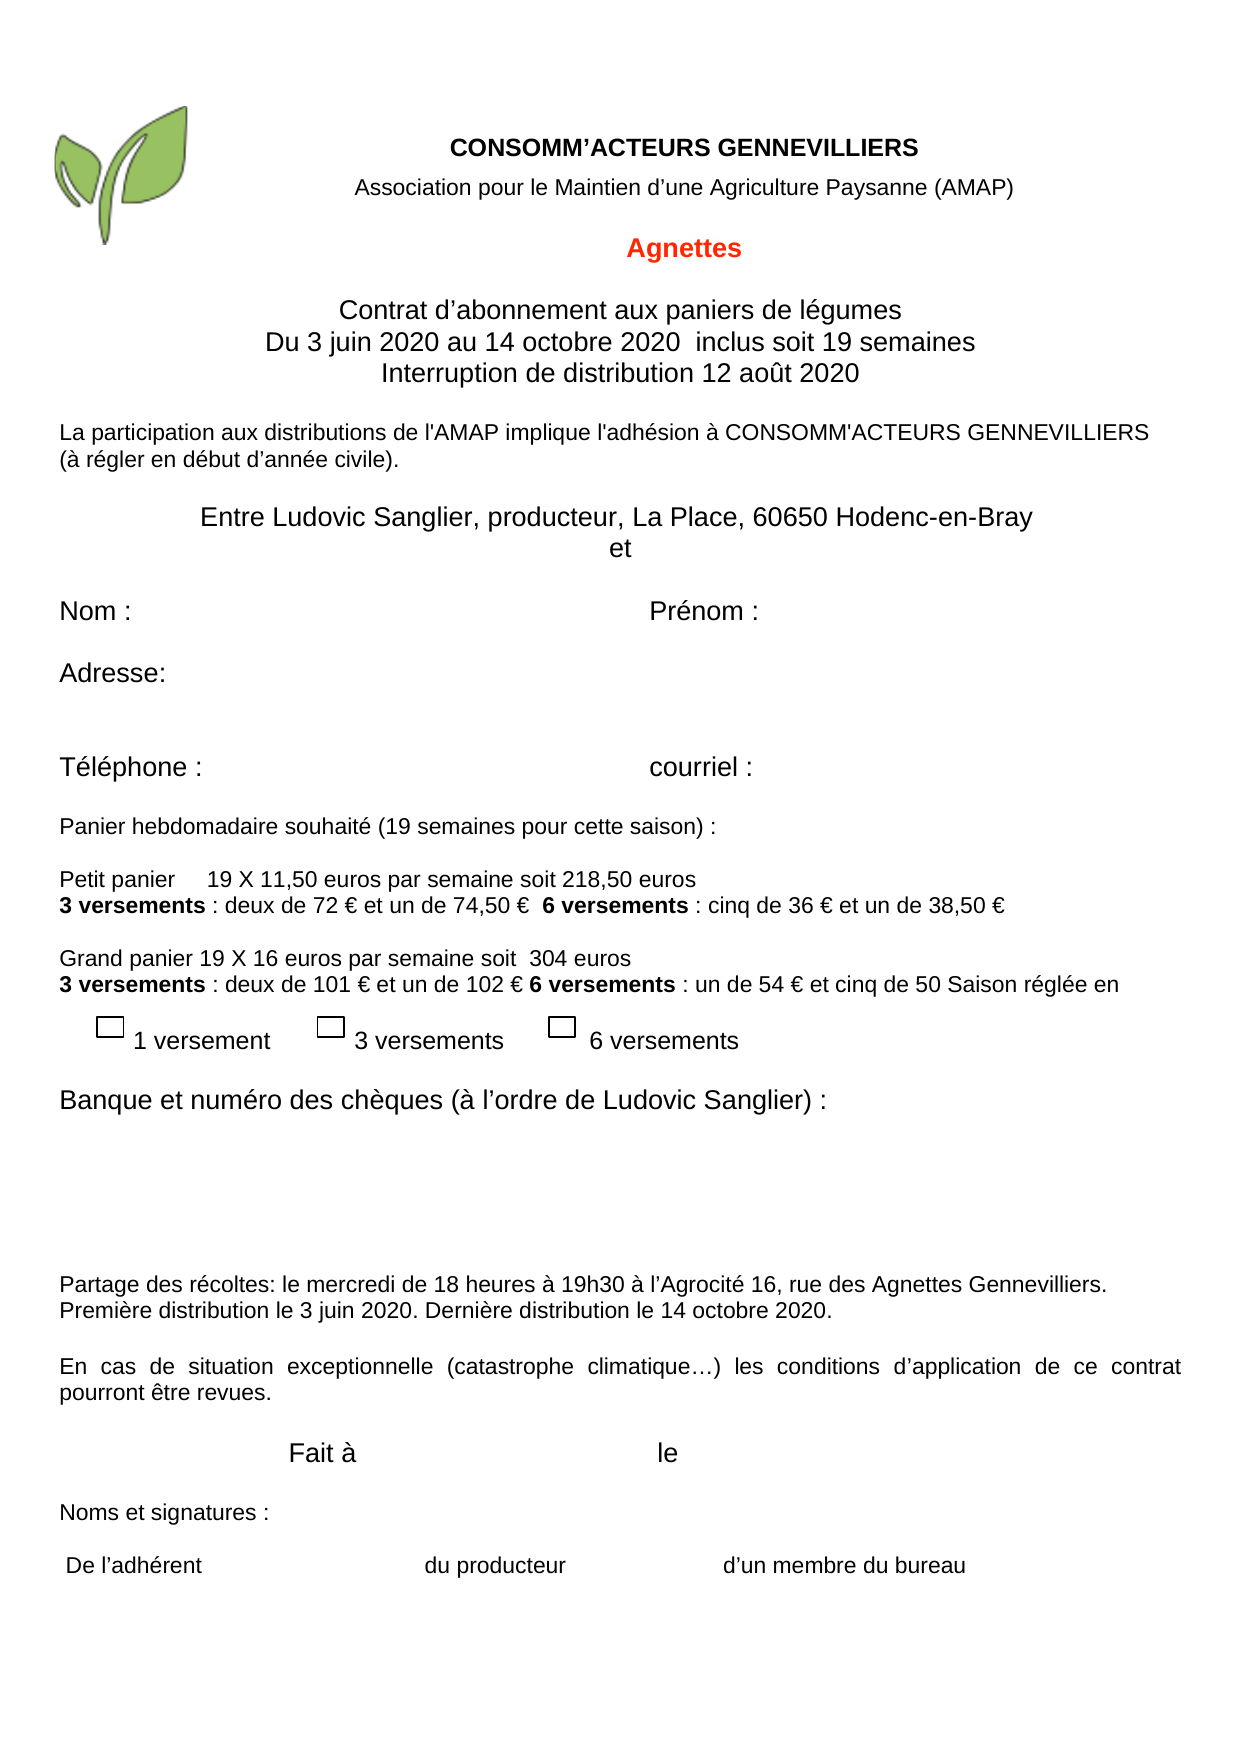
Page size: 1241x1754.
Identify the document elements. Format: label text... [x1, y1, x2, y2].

title CONSOMM’ACTEURS GENNEVILLIERS [188, 133, 1181, 162]
text Interruption de distribution 12 août 2020 [59, 357, 1181, 388]
text 3 versements : deux de 101 € et un de 102 € 6 versements : un de 54 € et cinq de 50 Saison réglée en [59, 971, 1181, 998]
text Partage des récoltes: le mercredi de 18 heures à 19h30 à l’Agrocité 16, rue des Agnettes Gennevilliers. [59, 1271, 1181, 1297]
text 1 versement 3 versements 6 versements [59, 1026, 1181, 1055]
text Adresse: [59, 657, 1181, 688]
text Entre Ludovic Sanglier, producteur, La Place, 60650 Hodenc-en-Bray et [59, 501, 1181, 563]
text Téléphone : courriel : [59, 751, 1181, 782]
text Association pour le Maintien d’une Agriculture Paysanne (AMAP) [188, 174, 1181, 201]
text Nom : Prénom : [59, 594, 1181, 626]
text Première distribution le 3 juin 2020. Dernière distribution le 14 octobre 2020. [59, 1297, 1181, 1353]
text Panier hebdomadaire souhaité (19 semaines pour cette saison) : [59, 813, 1181, 839]
text Banque et numéro des chèques (à l’ordre de Ludovic Sanglier) : [59, 1084, 1181, 1115]
text En cas de situation exceptionnelle (catastrophe climatique…) les conditions d’application de ce contrat pourront être revues. [59, 1353, 1181, 1405]
text Noms et signatures : [59, 1499, 1181, 1525]
text Contrat d’abonnement aux paniers de légumes [59, 294, 1181, 326]
text Grand panier 19 X 16 euros par semaine soit 304 euros [59, 945, 1181, 971]
text La participation aux distributions de l'AMAP implique l'adhésion à CONSOMM'ACTEURS GENNEVILLIERS (à régler en début d’année civile). [59, 419, 1181, 501]
text Petit panier 19 X 11,50 euros par semaine soit 218,50 euros [59, 866, 1181, 892]
text Fait à le [59, 1437, 1181, 1468]
text 3 versements : deux de 72 € et un de 74,50 € 6 versements : cinq de 36 € et un de 38,50 € [59, 892, 1181, 918]
text De l’adhérent du producteur d’un membre du bureau [59, 1552, 1181, 1578]
picture [54, 106, 188, 245]
text Agnettes [59, 232, 1181, 263]
text Du 3 juin 2020 au 14 octobre 2020 inclus soit 19 semaines [59, 326, 1181, 357]
